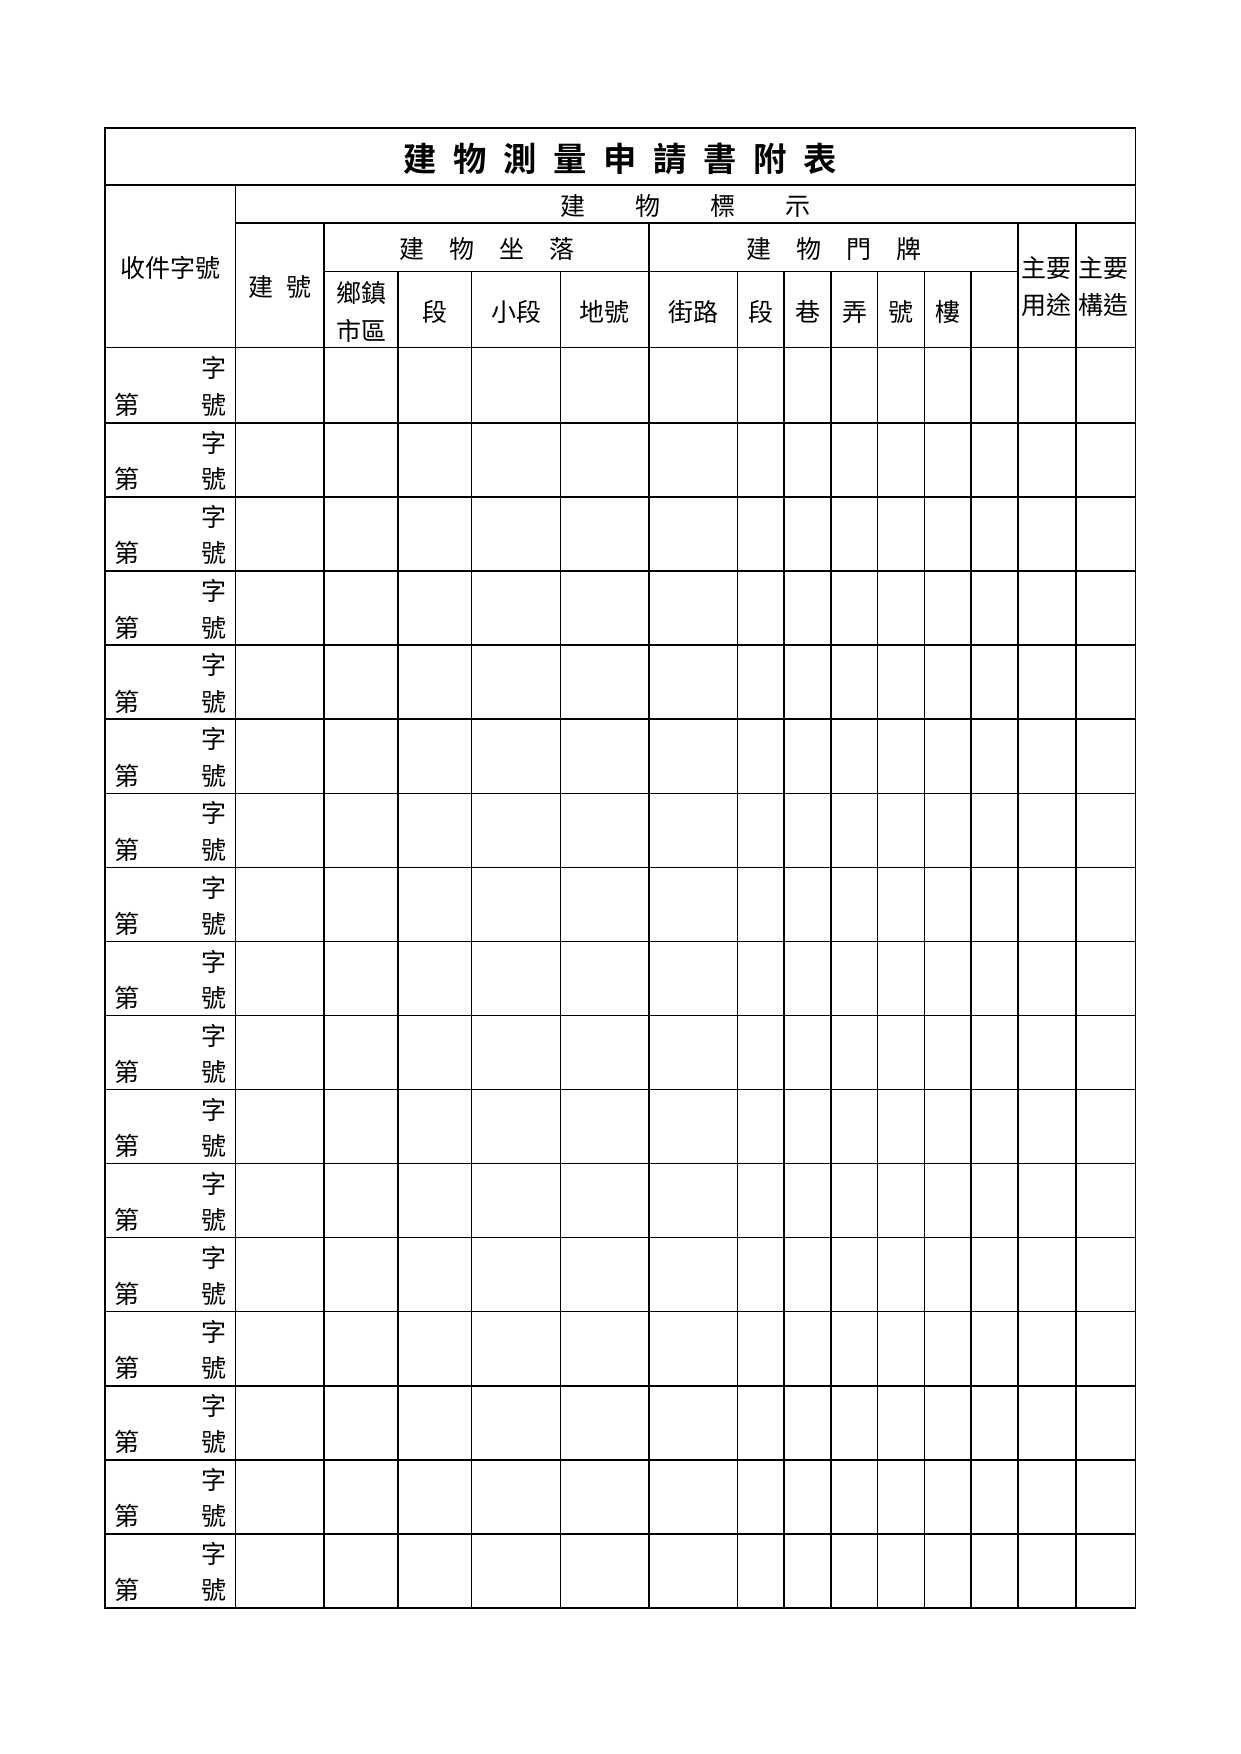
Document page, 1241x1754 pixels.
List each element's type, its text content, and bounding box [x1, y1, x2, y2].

table_cell [925, 720, 970, 792]
table_cell [1077, 1238, 1135, 1311]
table_cell [738, 572, 783, 644]
table_cell 建 物 門 牌 [650, 224, 1017, 271]
table_cell 字 第 號 [106, 498, 235, 570]
table_cell [832, 720, 877, 792]
table_cell [561, 1312, 648, 1385]
table_cell [972, 1312, 1017, 1385]
table_cell [1077, 348, 1135, 422]
table_cell [325, 424, 397, 496]
table_cell [832, 572, 877, 644]
table_cell [325, 1016, 397, 1089]
table_cell [472, 720, 560, 792]
table_cell [785, 1238, 830, 1311]
table_cell [832, 1238, 877, 1311]
table_cell [561, 868, 648, 941]
table_cell [561, 1164, 648, 1237]
table_cell [925, 348, 970, 422]
table_cell [972, 720, 1017, 792]
table_cell [972, 942, 1017, 1014]
table_cell [925, 1312, 970, 1385]
table_cell [785, 572, 830, 644]
table_cell [1077, 1461, 1135, 1533]
table_cell 字 第 號 [106, 794, 235, 866]
table_cell 字 第 號 [106, 1535, 235, 1607]
table_cell 字 第 號 [106, 1016, 235, 1089]
table_cell [832, 424, 877, 496]
table_cell [561, 720, 648, 792]
table_cell [236, 794, 323, 866]
table_cell [399, 1238, 471, 1311]
table_cell [1019, 794, 1075, 866]
table_cell [925, 868, 970, 941]
table_cell [832, 1090, 877, 1163]
table_cell [325, 1090, 397, 1163]
table_cell [972, 1461, 1017, 1533]
table_cell [1019, 646, 1075, 718]
table_cell [1077, 646, 1135, 718]
table_cell [1077, 572, 1135, 644]
table_cell [832, 646, 877, 718]
table_cell [236, 1461, 323, 1533]
table_cell [325, 794, 397, 866]
table_cell [972, 424, 1017, 496]
table_cell [399, 1461, 471, 1533]
table_cell [236, 942, 323, 1014]
table_cell [878, 1164, 924, 1237]
table_cell [650, 1387, 737, 1459]
table_cell [972, 1016, 1017, 1089]
table_cell [561, 1461, 648, 1533]
table_cell [925, 942, 970, 1014]
table_cell [925, 572, 970, 644]
table_cell [1077, 1312, 1135, 1385]
table_cell [1019, 720, 1075, 792]
table_cell [738, 720, 783, 792]
table_cell 主要用途 [1019, 224, 1075, 347]
table_cell [561, 1238, 648, 1311]
table_cell [650, 1461, 737, 1533]
table_cell [399, 942, 471, 1014]
table_cell [738, 1461, 783, 1533]
table_cell [878, 498, 924, 570]
table_cell [832, 794, 877, 866]
table_cell [972, 348, 1017, 422]
table_cell [650, 720, 737, 792]
table_cell [878, 942, 924, 1014]
table_cell [925, 1016, 970, 1089]
table_cell 字 第 號 [106, 1238, 235, 1311]
table_cell [972, 1090, 1017, 1163]
table_cell [472, 348, 560, 422]
table_cell [832, 348, 877, 422]
table_cell [785, 1535, 830, 1607]
table_cell [972, 1164, 1017, 1237]
table_cell [1077, 424, 1135, 496]
table_cell [650, 1535, 737, 1607]
table_cell [738, 942, 783, 1014]
table_cell [925, 1164, 970, 1237]
table_cell [738, 1164, 783, 1237]
table_cell [785, 868, 830, 941]
table_cell [650, 794, 737, 866]
table_cell [399, 1016, 471, 1089]
table_cell [785, 1016, 830, 1089]
table_cell 街路 [650, 272, 737, 347]
table_cell [561, 1387, 648, 1459]
table_cell [1019, 1461, 1075, 1533]
table_cell [738, 424, 783, 496]
table_cell [832, 1461, 877, 1533]
table_cell [785, 942, 830, 1014]
table_cell [785, 498, 830, 570]
table_cell 字 第 號 [106, 572, 235, 644]
table_cell [878, 424, 924, 496]
table_cell [832, 1312, 877, 1385]
table_cell [1019, 1535, 1075, 1607]
table_cell [472, 1461, 560, 1533]
table_cell [738, 794, 783, 866]
table_cell [785, 424, 830, 496]
table_cell 鄉鎮 市區 [325, 272, 397, 347]
table_cell [878, 1461, 924, 1533]
table_cell 字 第 號 [106, 424, 235, 496]
table_cell [325, 1461, 397, 1533]
table_cell 字 第 號 [106, 646, 235, 718]
table_cell [472, 1090, 560, 1163]
table_cell [832, 498, 877, 570]
table_cell 字 第 號 [106, 348, 235, 422]
table_cell [925, 1461, 970, 1533]
table_cell [325, 348, 397, 422]
table_cell [399, 1090, 471, 1163]
table_cell [325, 1312, 397, 1385]
table_cell [738, 646, 783, 718]
table_cell [325, 1164, 397, 1237]
table_cell [972, 1387, 1017, 1459]
table_cell [878, 868, 924, 941]
table_cell [325, 942, 397, 1014]
table_cell 建 號 [236, 224, 323, 347]
table_cell [738, 868, 783, 941]
table_cell [236, 498, 323, 570]
table_cell [561, 348, 648, 422]
table_cell [650, 1090, 737, 1163]
table_cell [925, 646, 970, 718]
table_cell [878, 720, 924, 792]
table_cell [325, 1387, 397, 1459]
table_cell [1077, 942, 1135, 1014]
table_cell [738, 1312, 783, 1385]
table_cell 段 [738, 272, 783, 347]
table_cell [1019, 348, 1075, 422]
table_cell [878, 1312, 924, 1385]
table_header 建 物 測 量 申 請 書 附 表 [106, 129, 1135, 184]
table_cell [561, 1090, 648, 1163]
table_cell [972, 868, 1017, 941]
table_cell [785, 794, 830, 866]
table_cell [1019, 1238, 1075, 1311]
table_cell [650, 348, 737, 422]
table_cell [399, 348, 471, 422]
table_cell [1077, 1090, 1135, 1163]
table_cell [472, 1312, 560, 1385]
table_cell [1019, 942, 1075, 1014]
table_cell [972, 1238, 1017, 1311]
table_cell [785, 1461, 830, 1533]
table_cell [472, 646, 560, 718]
table_cell [472, 1387, 560, 1459]
table_cell [472, 868, 560, 941]
table_cell [236, 424, 323, 496]
table_cell [650, 1016, 737, 1089]
table_cell 字 第 號 [106, 1090, 235, 1163]
table_cell 字 第 號 [106, 1312, 235, 1385]
table_cell [561, 498, 648, 570]
table_cell [878, 348, 924, 422]
table_cell [650, 498, 737, 570]
table_cell [472, 1016, 560, 1089]
table_cell [785, 1387, 830, 1459]
table_cell [738, 1238, 783, 1311]
table_cell [472, 424, 560, 496]
table_cell 建 物 坐 落 [325, 224, 648, 271]
table_cell [236, 646, 323, 718]
table_cell [925, 1090, 970, 1163]
table_cell [1077, 868, 1135, 941]
table_cell [738, 498, 783, 570]
table_cell [325, 868, 397, 941]
table_cell [972, 646, 1017, 718]
table_cell 字 第 號 [106, 1461, 235, 1533]
table_cell 巷 [785, 272, 830, 347]
table_cell [561, 1016, 648, 1089]
table_cell [785, 1312, 830, 1385]
table_cell [832, 1016, 877, 1089]
table_cell 建 物 標 示 [236, 186, 1135, 222]
table_cell [925, 1387, 970, 1459]
table_cell [972, 572, 1017, 644]
table_cell 字 第 號 [106, 942, 235, 1014]
table_cell [561, 646, 648, 718]
table_cell [832, 1387, 877, 1459]
table_cell 字 第 號 [106, 1164, 235, 1237]
table_cell [325, 1535, 397, 1607]
table_cell [236, 572, 323, 644]
table_cell [236, 1312, 323, 1385]
table_cell [399, 794, 471, 866]
table_cell [1077, 1387, 1135, 1459]
table_cell [399, 1312, 471, 1385]
table_cell [472, 572, 560, 644]
table_cell [472, 1535, 560, 1607]
table_cell [878, 1090, 924, 1163]
table_cell [472, 942, 560, 1014]
table_cell [561, 794, 648, 866]
table_cell 號 [878, 272, 924, 347]
table_cell 收件字號 [106, 186, 235, 347]
table_cell [1019, 1312, 1075, 1385]
table_cell [1077, 1164, 1135, 1237]
table_cell [738, 348, 783, 422]
table_cell [1077, 794, 1135, 866]
table_cell [878, 1535, 924, 1607]
table_cell [472, 794, 560, 866]
table_cell [650, 1238, 737, 1311]
table_cell [650, 942, 737, 1014]
table_cell [325, 498, 397, 570]
table_cell [650, 646, 737, 718]
table_cell [1019, 424, 1075, 496]
table_cell [925, 1535, 970, 1607]
table_cell [236, 1535, 323, 1607]
table_cell 弄 [832, 272, 877, 347]
table_cell [925, 794, 970, 866]
table_cell [399, 646, 471, 718]
table_cell [738, 1016, 783, 1089]
table_cell [561, 424, 648, 496]
table_cell [832, 1164, 877, 1237]
table_cell [650, 1164, 737, 1237]
table_cell 樓 [925, 272, 970, 347]
table_cell [399, 720, 471, 792]
table_cell [785, 348, 830, 422]
table_cell [399, 868, 471, 941]
table_cell [738, 1535, 783, 1607]
table_cell [878, 1016, 924, 1089]
table_cell [236, 1090, 323, 1163]
table_cell [1019, 1164, 1075, 1237]
table_cell [399, 424, 471, 496]
table_cell [1019, 1387, 1075, 1459]
table_cell [785, 720, 830, 792]
table_cell 字 第 號 [106, 868, 235, 941]
table_cell [972, 794, 1017, 866]
table_cell [832, 1535, 877, 1607]
table_cell [1019, 1090, 1075, 1163]
table_cell 地號 [561, 272, 648, 347]
table_cell [738, 1387, 783, 1459]
table_cell [1077, 1016, 1135, 1089]
table_cell [236, 348, 323, 422]
table_cell [399, 1164, 471, 1237]
table_cell [925, 1238, 970, 1311]
table_cell [472, 1164, 560, 1237]
table_cell [878, 794, 924, 866]
table_cell [399, 1387, 471, 1459]
table_cell [785, 1090, 830, 1163]
table_cell [1077, 498, 1135, 570]
table_cell [925, 498, 970, 570]
table_cell [650, 1312, 737, 1385]
table_cell [325, 720, 397, 792]
table_cell 主要構造 [1077, 224, 1135, 347]
table_cell [832, 942, 877, 1014]
table_cell 小段 [472, 272, 560, 347]
table_cell [236, 1016, 323, 1089]
table_cell [1077, 720, 1135, 792]
table_cell [972, 1535, 1017, 1607]
table_cell [399, 572, 471, 644]
table_cell [878, 1387, 924, 1459]
table_cell [472, 498, 560, 570]
table_cell 字 第 號 [106, 1387, 235, 1459]
table_cell [561, 942, 648, 1014]
table_cell [236, 720, 323, 792]
table_cell [650, 868, 737, 941]
table_cell [325, 646, 397, 718]
table_cell [738, 1090, 783, 1163]
table_cell [972, 498, 1017, 570]
table_cell [472, 1238, 560, 1311]
table_cell [832, 868, 877, 941]
table_cell [1019, 868, 1075, 941]
table_cell [972, 272, 1017, 347]
table_cell [878, 572, 924, 644]
table_cell [1077, 1535, 1135, 1607]
table_cell [236, 1164, 323, 1237]
table_cell 字 第 號 [106, 720, 235, 792]
table_cell [1019, 498, 1075, 570]
table_cell [325, 1238, 397, 1311]
table_cell [650, 424, 737, 496]
table_cell [325, 572, 397, 644]
table_cell [925, 424, 970, 496]
table_cell [878, 646, 924, 718]
table_cell [1019, 1016, 1075, 1089]
table_cell [785, 1164, 830, 1237]
table_cell [1019, 572, 1075, 644]
table_cell [399, 1535, 471, 1607]
table_cell [785, 646, 830, 718]
table_cell [878, 1238, 924, 1311]
table_cell [561, 1535, 648, 1607]
table_cell [650, 572, 737, 644]
table_cell [561, 572, 648, 644]
table_cell [236, 868, 323, 941]
table_cell [236, 1238, 323, 1311]
table_cell 段 [399, 272, 471, 347]
table_cell [236, 1387, 323, 1459]
table_cell [399, 498, 471, 570]
